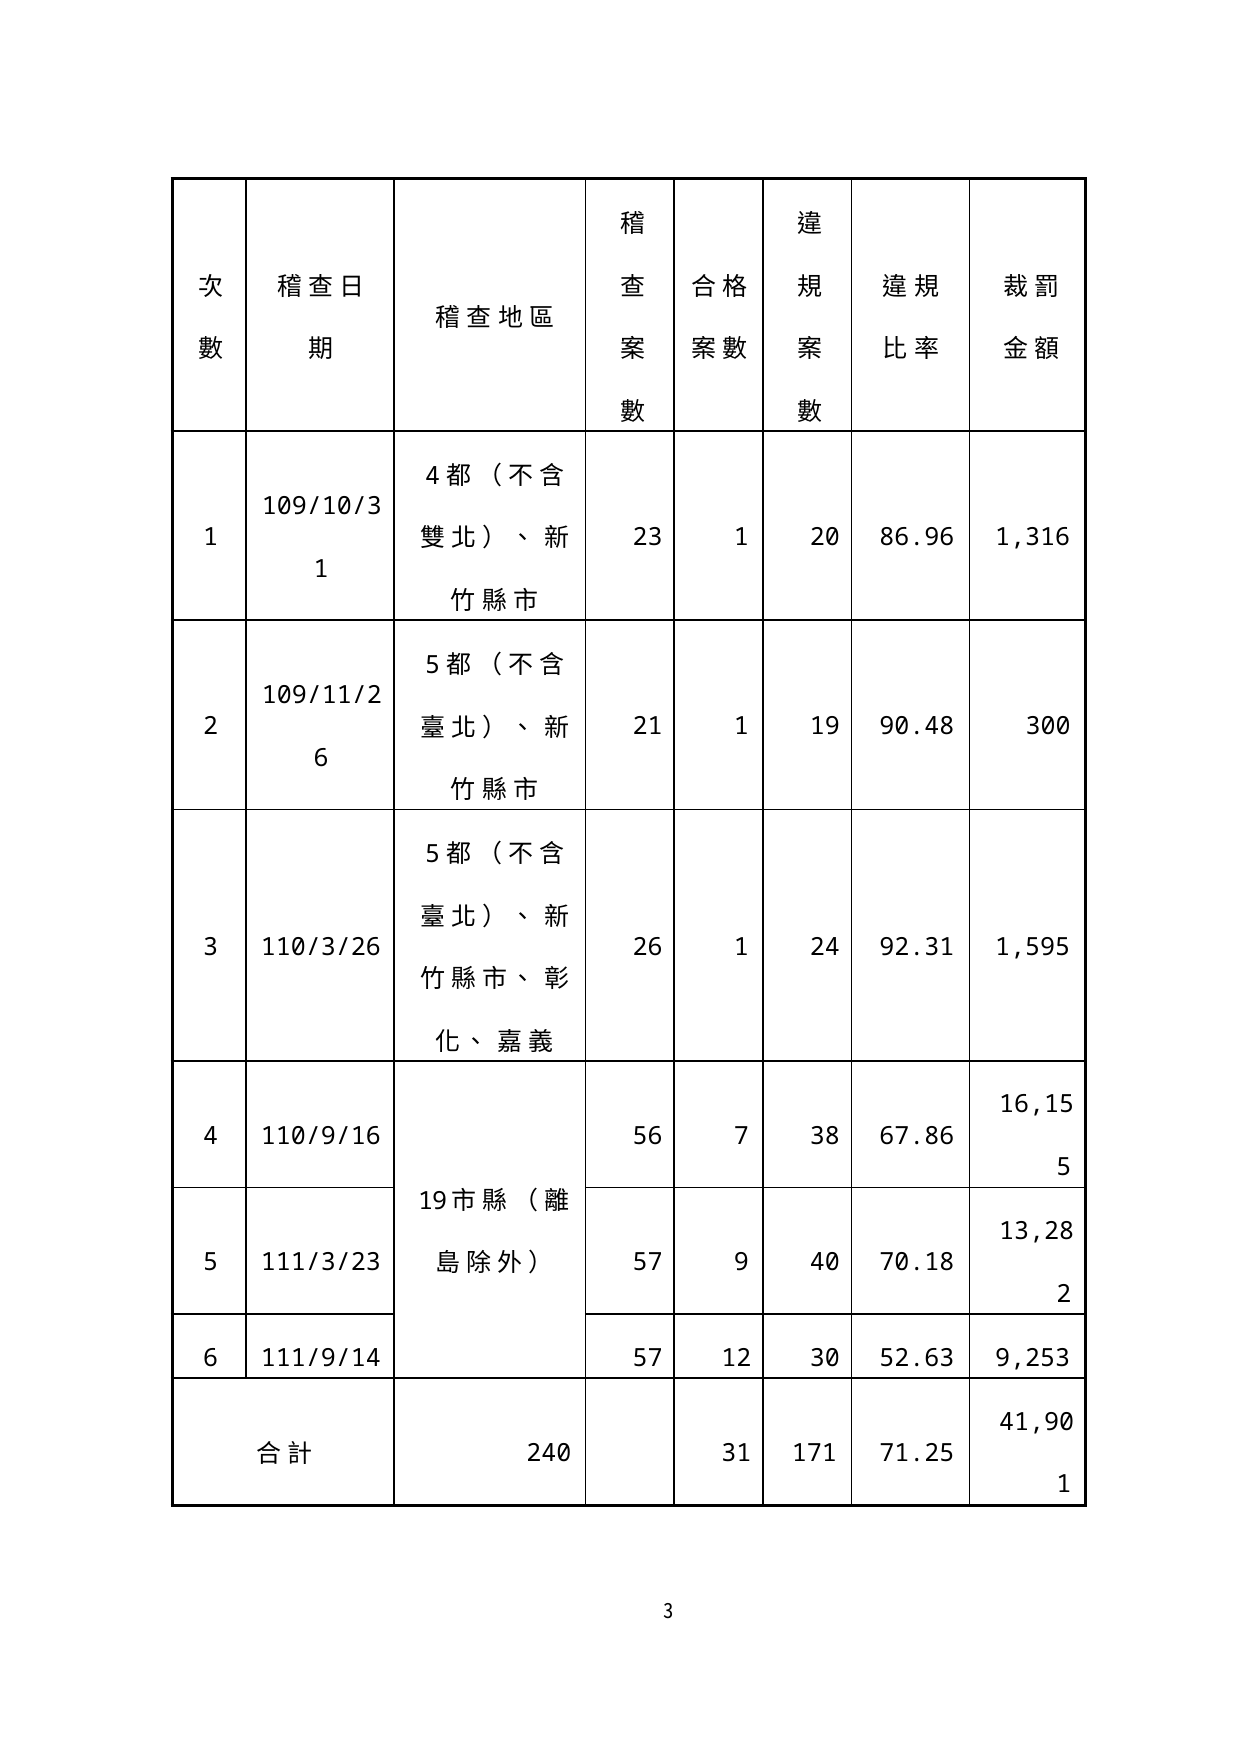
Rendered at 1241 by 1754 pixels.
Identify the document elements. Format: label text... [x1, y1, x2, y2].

table_cell 300 [970, 621, 1084, 808]
table_cell 31 [675, 1379, 762, 1504]
table_cell 171 [764, 1379, 851, 1504]
table_cell 5都（不含臺北）、新竹縣市、彰化、嘉義 [395, 810, 585, 1060]
table_header 稽查地區 [395, 180, 585, 430]
table_cell 16,155 [970, 1062, 1084, 1187]
table_cell 19市縣（離島除外） [395, 1062, 585, 1377]
table_cell 合計 [174, 1379, 393, 1504]
table_cell 109/11/26 [247, 621, 393, 808]
table_cell 23 [586, 432, 673, 619]
table_header 稽查案數 [586, 180, 673, 430]
table_cell 110/9/16 [247, 1062, 393, 1187]
table_cell 1,595 [970, 810, 1084, 1060]
table_cell [586, 1379, 673, 1504]
table_cell 52.63 [852, 1315, 969, 1377]
table_header 稽查日期 [247, 180, 393, 430]
table_cell 3 [174, 810, 245, 1060]
table_cell 1 [675, 621, 762, 808]
table_cell 9 [675, 1188, 762, 1313]
table_cell 57 [586, 1188, 673, 1313]
table_cell 13,282 [970, 1188, 1084, 1313]
table_cell 12 [675, 1315, 762, 1377]
table_cell 5都（不含臺北）、新竹縣市 [395, 621, 585, 808]
table_cell 4都（不含雙北）、新竹縣市 [395, 432, 585, 619]
table_cell 40 [764, 1188, 851, 1313]
table_header 違規 案數 [764, 180, 851, 430]
table_cell 20 [764, 432, 851, 619]
table_cell 6 [174, 1315, 245, 1377]
table_cell 19 [764, 621, 851, 808]
table_cell 110/3/26 [247, 810, 393, 1060]
table_cell 92.31 [852, 810, 969, 1060]
table_cell 38 [764, 1062, 851, 1187]
table_cell 1,316 [970, 432, 1084, 619]
table_cell 111/3/23 [247, 1188, 393, 1313]
table_cell 70.18 [852, 1188, 969, 1313]
table_cell 240 [395, 1379, 585, 1504]
table_cell 1 [675, 432, 762, 619]
table_cell 21 [586, 621, 673, 808]
table_cell 41,901 [970, 1379, 1084, 1504]
table_header 合格案數 [675, 180, 762, 430]
table_cell 109/10/31 [247, 432, 393, 619]
table_cell 67.86 [852, 1062, 969, 1187]
table_cell 71.25 [852, 1379, 969, 1504]
table_cell 57 [586, 1315, 673, 1377]
table_cell 4 [174, 1062, 245, 1187]
table_cell 111/9/14 [247, 1315, 393, 1377]
table_header 違規 比率 [852, 180, 969, 430]
table_cell 56 [586, 1062, 673, 1187]
table_header 裁罰金額 [970, 180, 1084, 430]
table_cell 30 [764, 1315, 851, 1377]
table_cell 2 [174, 621, 245, 808]
table_cell 90.48 [852, 621, 969, 808]
table_cell 5 [174, 1188, 245, 1313]
table_cell 1 [174, 432, 245, 619]
table_header 次數 [174, 180, 245, 430]
table_cell 7 [675, 1062, 762, 1187]
table_cell 26 [586, 810, 673, 1060]
table_cell 86.96 [852, 432, 969, 619]
table_cell 24 [764, 810, 851, 1060]
table_cell 1 [675, 810, 762, 1060]
table_cell 9,253 [970, 1315, 1084, 1377]
